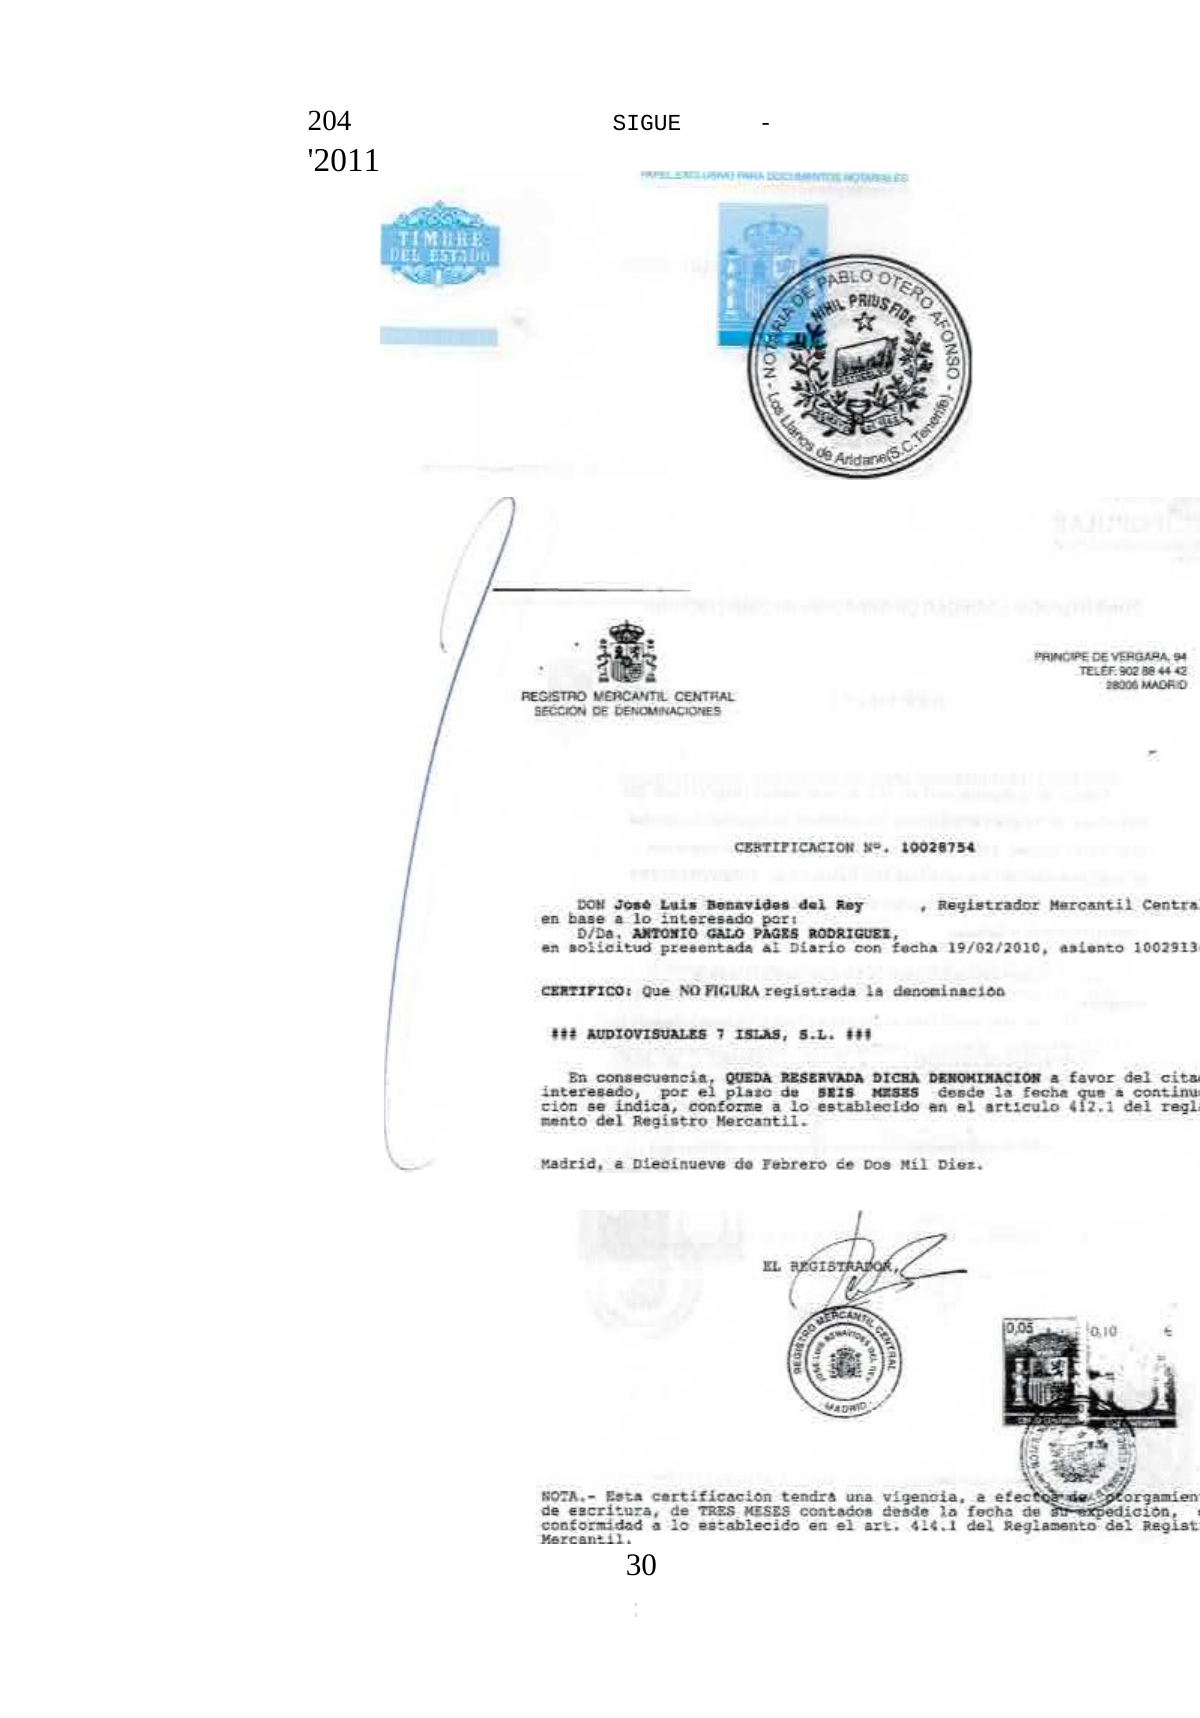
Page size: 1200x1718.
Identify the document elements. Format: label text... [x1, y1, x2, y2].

subtitle SIGUE - [307, 103, 1151, 137]
text '2011 [307, 140, 1200, 480]
